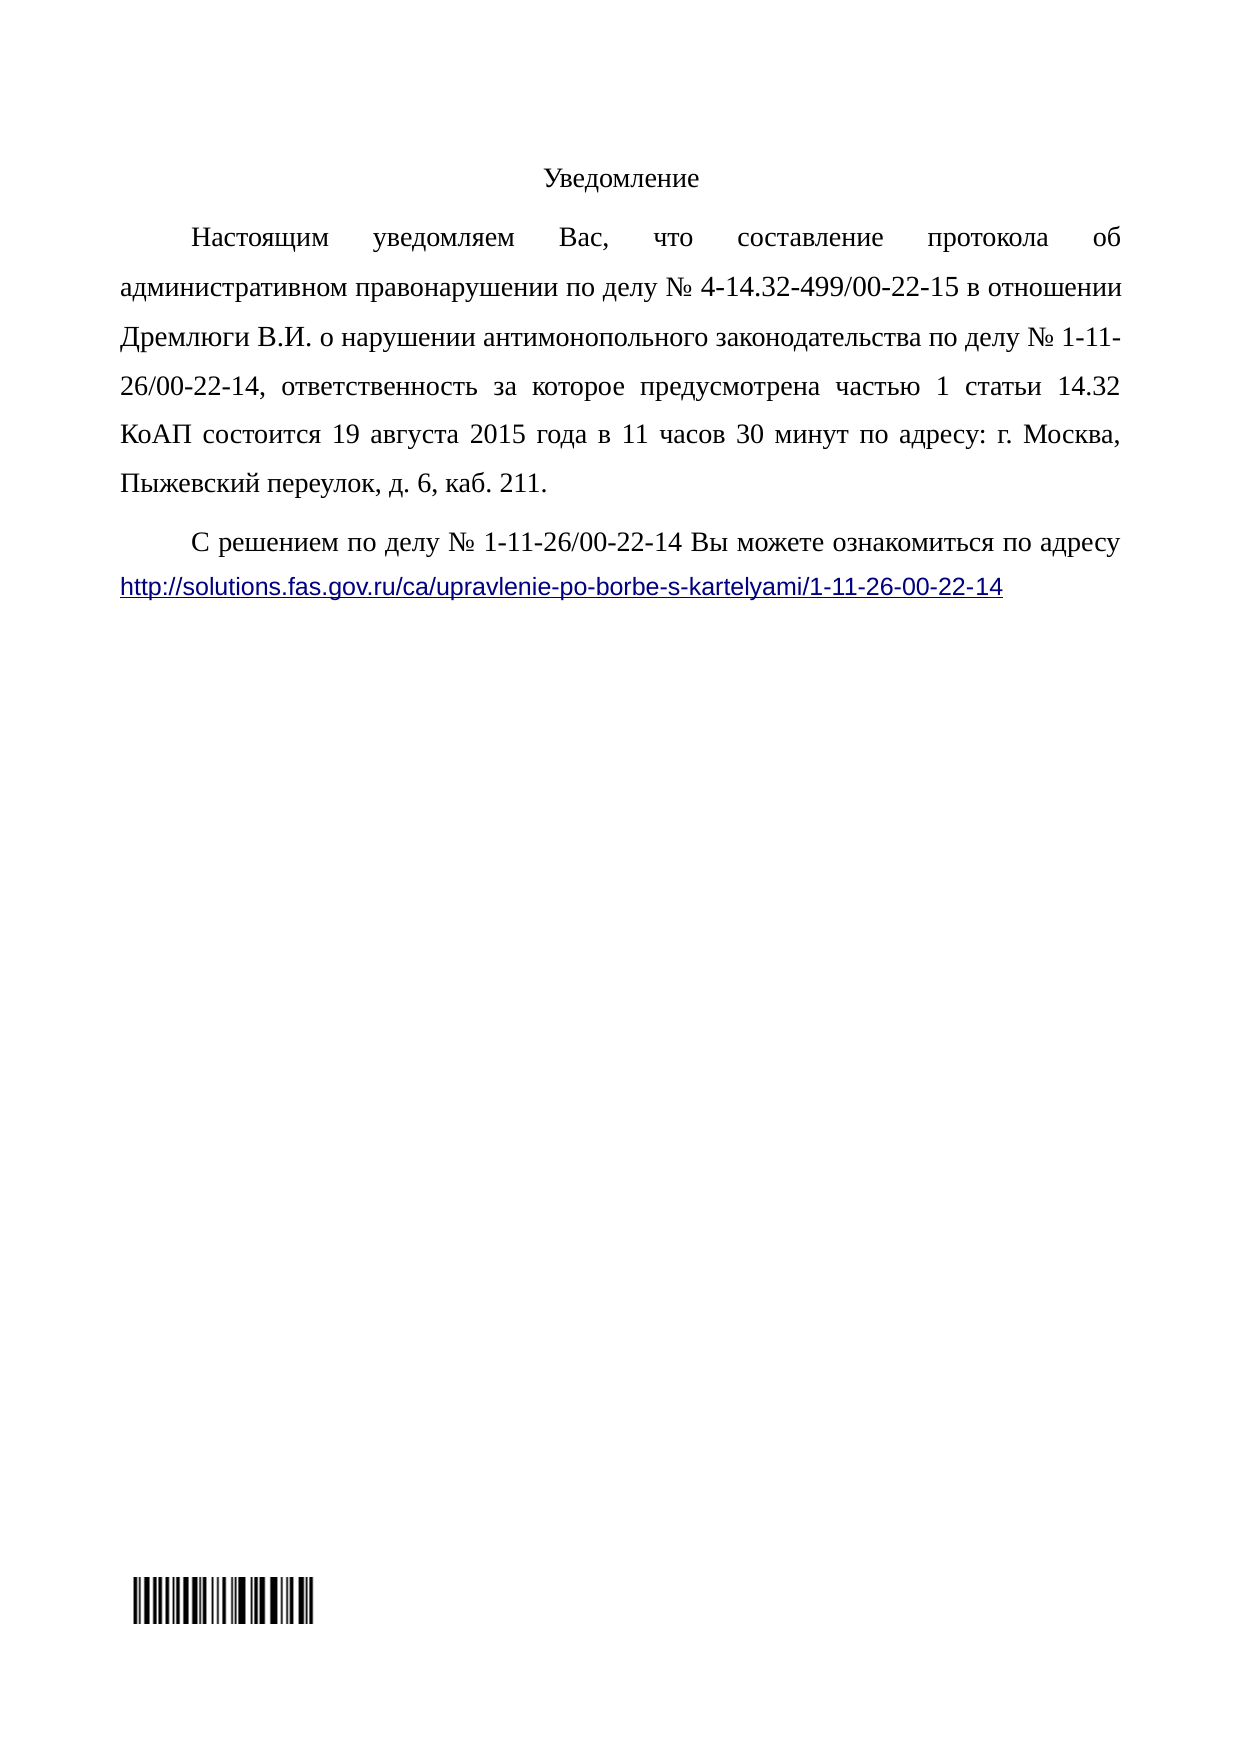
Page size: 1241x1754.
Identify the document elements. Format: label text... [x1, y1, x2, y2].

text Уведомление [120, 161, 1122, 193]
text С решением по делу № 1-11-26/00-22-14 Вы можете ознакомиться по адресу http://solutions.fas.gov.ru/ca/upravlenie-po-borbe-s-kartelyami/1-11-26-00-22-14 [120, 525, 1122, 601]
text Настоящим уведомляем Вас, что составление протокола об административном правонарушении по делу № 4-14.32-499/00-22-15 в отношении Дремлюги В.И. о нарушении антимонопольного законодательства по делу № 1-11-26/00-22-14, ответственность за которое предусмотрена частью 1 статьи 14.32 КоАП состоится 19 августа 2015 года в 11 часов 30 минут по адресу: г. Москва, Пыжевский переулок, д. 6, каб. 211. [120, 220, 1122, 498]
picture [118, 1577, 331, 1624]
